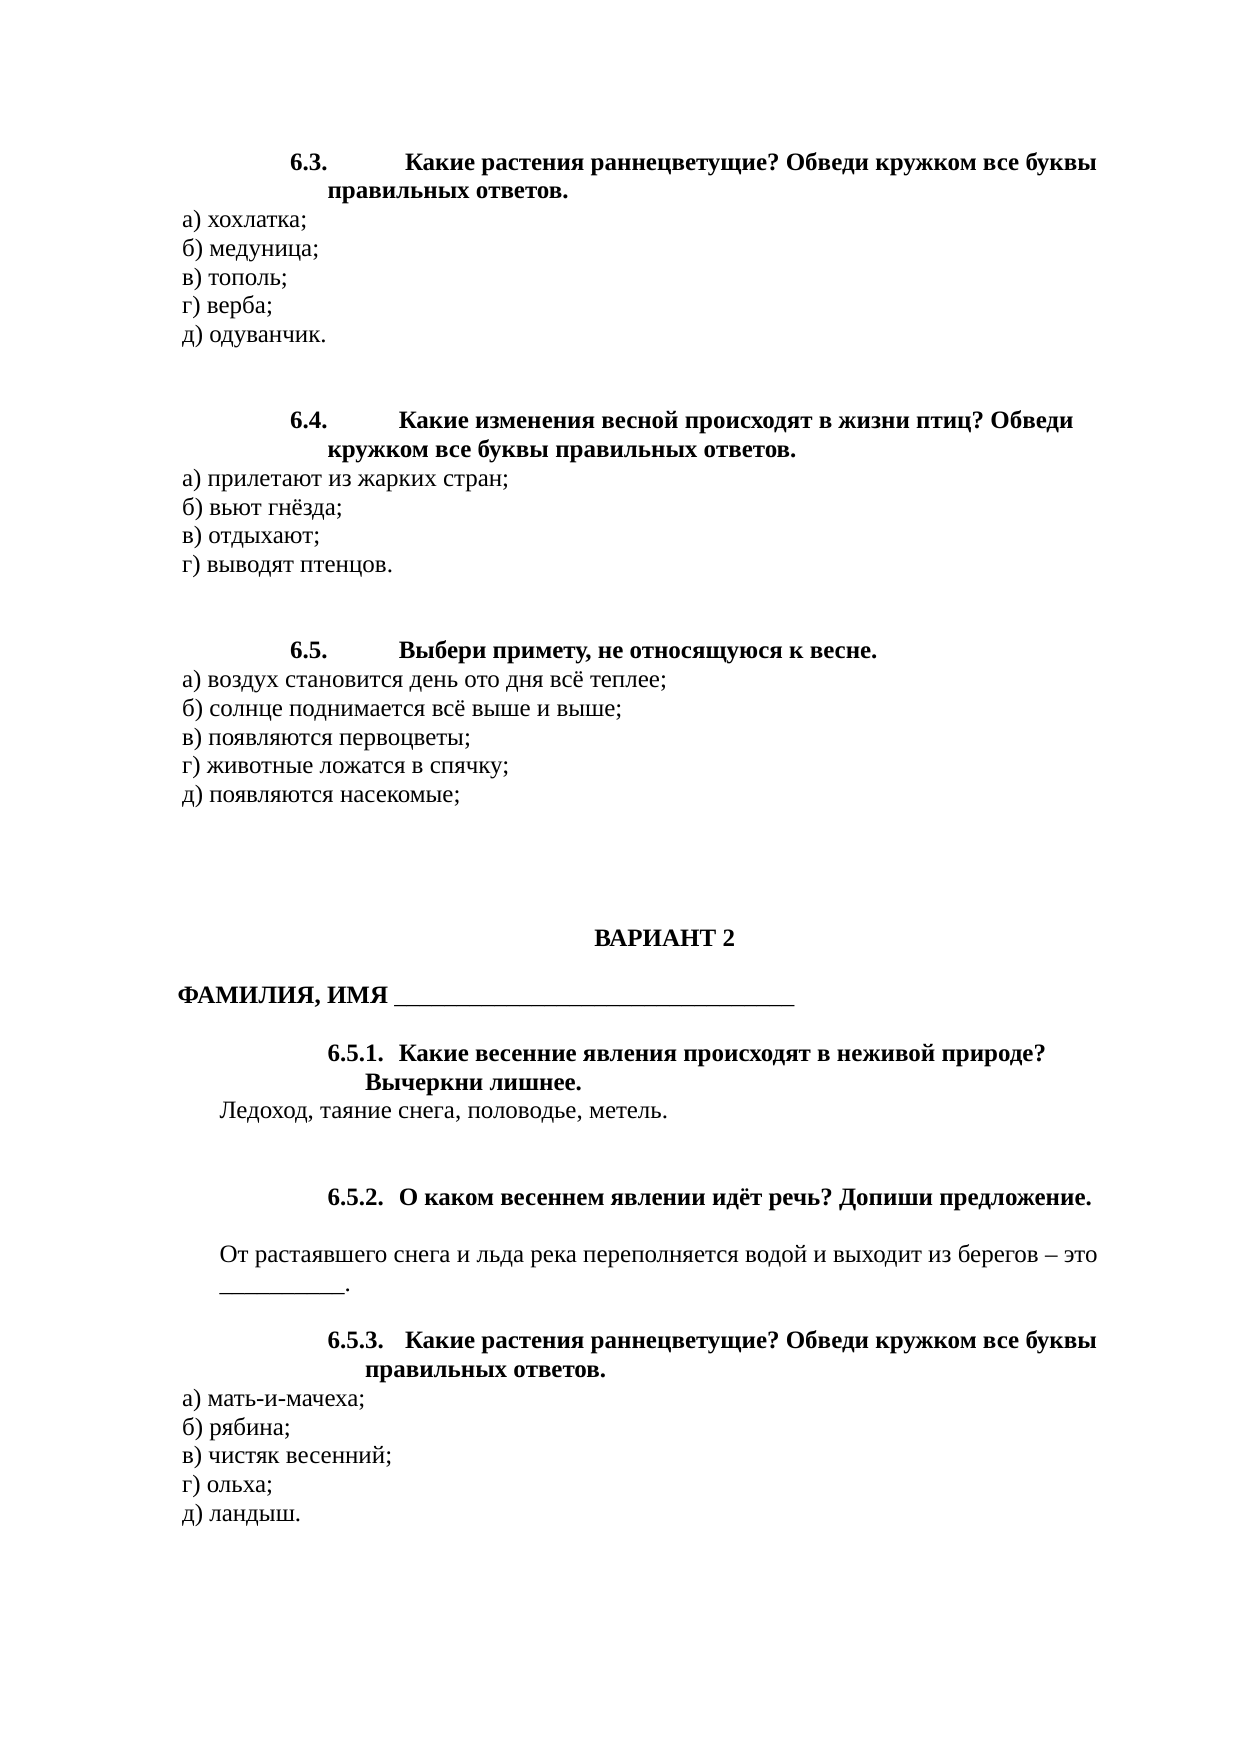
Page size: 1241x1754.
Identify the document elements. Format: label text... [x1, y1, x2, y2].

text а) воздух становится день ото дня всё теплее; [182, 664, 1152, 693]
text От растаявшего снега и льда река переполняется водой и выходит из берегов – это __________. [219, 1239, 1152, 1297]
list Какие весенние явления происходят в неживой природе? Вычеркни лишнее. [327, 1038, 1152, 1096]
text в) чистяк весенний; [182, 1441, 1152, 1469]
text а) прилетают из жарких стран; [182, 463, 1152, 492]
list Какие растения раннецветущие? Обведи кружком все буквы правильных ответов. [327, 1326, 1152, 1383]
text в) отдыхают; [182, 521, 1152, 549]
text Ледоход, таяние снега, половодье, метель. [219, 1096, 1152, 1124]
list Какие изменения весной происходят в жизни птиц? Обведи кружком все буквы правильных ответов. [290, 406, 1152, 463]
text б) вьют гнёзда; [182, 492, 1152, 521]
text в) появляются первоцветы; [182, 722, 1152, 751]
text д) появляются насекомые; [182, 779, 1152, 808]
text г) выводят птенцов. [182, 549, 1152, 578]
text ФАМИЛИЯ, ИМЯ ________________________________ [177, 981, 1152, 1009]
text а) мать-и-мачеха; [182, 1383, 1152, 1412]
text в) тополь; [182, 262, 1152, 291]
text г) животные ложатся в спячку; [182, 751, 1152, 779]
text г) ольха; [182, 1469, 1152, 1498]
text д) одуванчик. [182, 319, 1152, 348]
list О каком весеннем явлении идёт речь? Допиши предложение. [327, 1182, 1152, 1211]
text а) хохлатка; [182, 204, 1152, 233]
text б) солнце поднимается всё выше и выше; [182, 693, 1152, 722]
text г) верба; [182, 291, 1152, 319]
text ВАРИАНТ 2 [177, 923, 1152, 952]
text б) рябина; [182, 1412, 1152, 1441]
list Выбери примету, не относящуюся к весне. [290, 636, 1152, 664]
text д) ландыш. [182, 1498, 1152, 1527]
list Какие растения раннецветущие? Обведи кружком все буквы правильных ответов. [290, 147, 1152, 204]
text б) медуница; [182, 233, 1152, 262]
